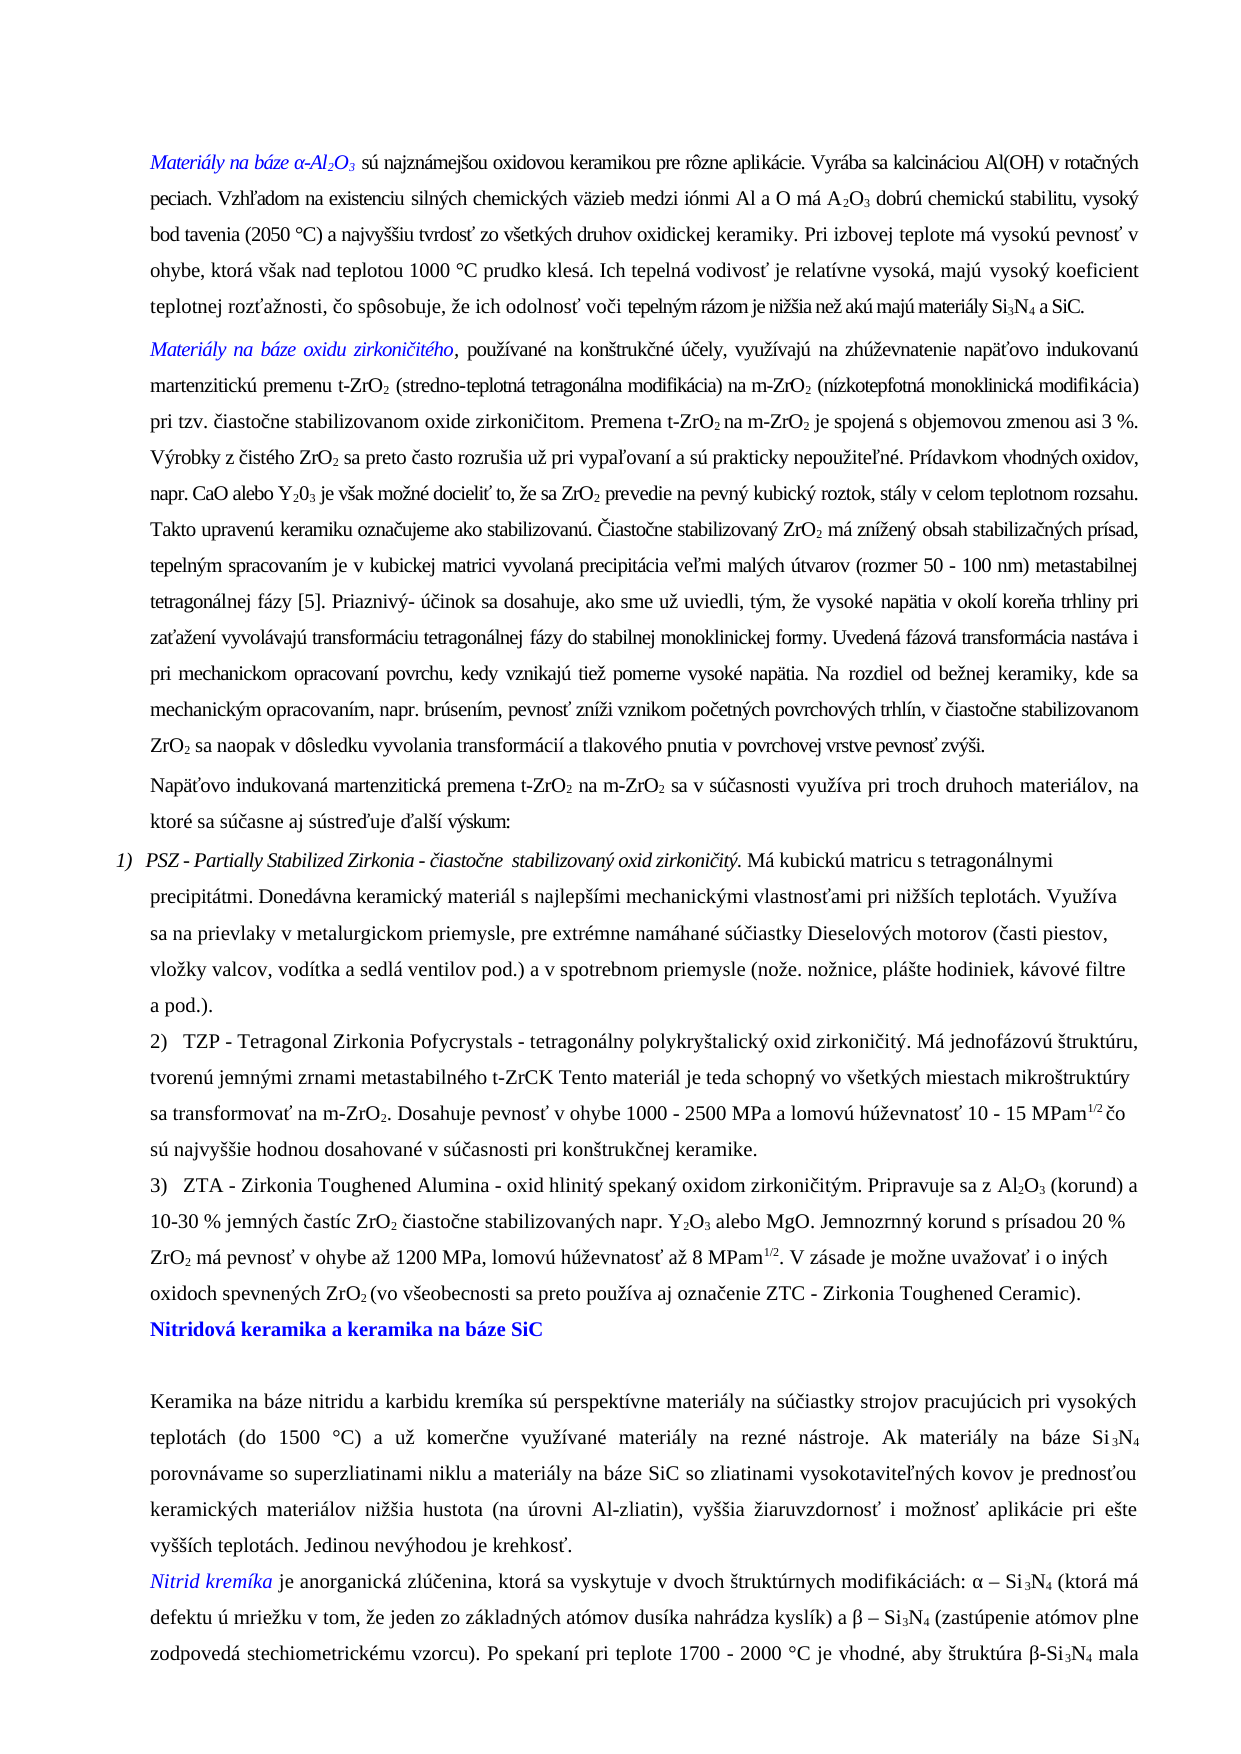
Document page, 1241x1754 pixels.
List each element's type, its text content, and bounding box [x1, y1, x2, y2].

text 2) TZP - Tetragonal Zirkonia Pofycrystals - tetragonálny polykryštalický oxid zirkoničitý. Má jednofázovú štruktúru, tvorenú jemnými zrnami metastabilného t-ZrCK Tento materiál je teda schopný vo všetkých miestach mikroštruktúry sa transformovať na m-ZrO2. Dosahuje pevnosť v ohybe 1000 - 2500 MPa a lomovú húževnatosť 10 - 15 MPam1/2 čo sú najvyššie hodnou dosahované v súčasnosti pri konštrukčnej keramike. [150, 1028, 1139, 1161]
text Nitridová keramika a keramika na báze SiC [150, 1317, 1139, 1341]
text Nitrid kremíka je anorganická zlúčenina, ktorá sa vyskytuje v dvoch štruktúrnych modifikáciách: α – Si3N4 (ktorá má defektu ú mriežku v tom, že jeden zo základ­ných atómov dusíka nahrádza kyslík) a β – Si3N4 (zastúpenie atómov plne zodpovedá stechiometrickému vzorcu). Po spekaní pri teplote 1700 - 2000 °C je vhodné, aby štruktúra β-Si3N4 mala [150, 1569, 1139, 1665]
text Napäťovo indukovaná martenzitická premena t-ZrO2 na m-ZrO2 sa v súčasnosti využíva pri troch druhoch materiálov, na ktoré sa súčasne aj sústreďuje ďalší výskum: [150, 772, 1139, 833]
text Materiály na báze oxidu zirkoničitého, používané na konštrukčné účely, využívajú na zhúževnatenie napäťovo indukovanú martenzitickú premenu t-ZrO2 (stredno-teplotná tetragonálna modifikácia) na m-ZrO2 (nízkotepfotná monoklinická modifi­kácia) pri tzv. čiastočne stabilizovanom oxide zirkoničitom. Premena t-ZrO2 na m-ZrO2 je spojená s objemovou zmenou asi 3 %. Výrobky z čistého ZrO2 sa preto často rozrušia už pri vypaľovaní a sú prakticky nepoužiteľné. Prídavkom vhodných oxidov, napr. CaO alebo Y203 je však možné docieliť to, že sa ZrO2 pre­vedie na pevný kubický roztok, stály v celom teplotnom rozsahu. Takto upravenú keramiku označujeme ako stabilizovanú. Čiastočne stabilizovaný ZrO2 má znížený obsah stabilizačných prísad, tepelným spracovaním je v kubickej matrici vyvolaná precipitácia veľmi malých útvarov (rozmer 50 - 100 nm) metastabilnej tetragonálnej fázy [5]. Priaznivý- účinok sa dosahuje, ako sme už uviedli, tým, že vysoké napätia v okolí koreňa trhliny pri zaťažení vyvolávajú transformáciu tetragonálnej fázy do stabilnej monoklinickej formy. Uvedená fázová transformácia nastáva i pri mechanickom opracovaní povrchu, kedy vznikajú tiež pomerne vysoké napätia. Na rozdiel od bežnej keramiky, kde sa mechanickým opracovaním, napr. brúsením, pevnosť zníži vznikom početných povrchových trhlín, v čiastočne stabilizovanom ZrO2 sa naopak v dôsledku vyvolania transformácií a tlakového pnutia v povrchovej vrstve pevnosť zvýši. [150, 337, 1139, 757]
text Materiály na báze α-Al2O3 sú najznámejšou oxidovou keramikou pre rôzne apli­kácie. Vyrába sa kalcináciou Al(OH) v rotačných peciach. Vzhľadom na existenciu silných chemických väzieb medzi iónmi Al a O má A2O3 dobrú chemickú stabi­litu, vysoký bod tavenia (2050 °C) a najvyššiu tvrdosť zo všetkých druhov oxidickej keramiky. Pri izbovej teplote má vysokú pevnosť v ohybe, ktorá však nad teplotou 1000 °C prudko klesá. Ich tepelná vodivosť je relatívne vysoká, majú vysoký koeficient teplotnej rozťažnosti, čo spôsobuje, že ich odolnosť voči tepelným rázom je nižšia než akú majú materiály Si3N4 a SiC. [150, 150, 1139, 318]
text 1) PSZ - Partially Stabilized Zirkonia - čiastočne stabilizovaný oxid zirkoničitý. Má kubickú matricu s tetragonálnymi precipitátmi. Donedávna keramický materiál s najlepšími mechanickými vlastnosťami pri nižších teplotách. Využíva sa na prievlaky v metalurgickom priemysle, pre extrémne namáhané súčiastky Dieselových motorov (časti piestov, vložky valcov, vodítka a sedlá ventilov pod.) a v spotrebnom priemysle (nože. nožnice, plášte hodiniek, kávové filtre a pod.). [116, 848, 1139, 1017]
text 3) ZTA - Zirkonia Toughened Alumina - oxid hlinitý spekaný oxidom zirkoničitým. Pripravuje sa z Al2O3 (korund) a 10-30 % jemných častíc ZrO2 čias­točne stabilizovaných napr. Y2O3 alebo MgO. Jemnozrnný korund s prísa­dou 20 % ZrO2 má pevnosť v ohybe až 1200 MPa, lomovú húževnatosť až 8 MPam1/2. V zásade je možne uvažovať i o iných oxidoch spevnených ZrO2 (vo všeobecnosti sa preto používa aj označenie ZTC - Zirkonia Toughened Ceramic). [150, 1173, 1139, 1305]
text Keramika na báze nitridu a karbidu kremíka sú perspektívne materiály na súčiastky strojov pracujúcich pri vysokých teplotách (do 1500 °C) a už komerčne využívané materiály na rezné nástroje. Ak materiály na báze Si3N4 porovnávame so superzliatinami niklu a materiály na báze SiC so zliatinami vysokotaviteľných kovov je prednosťou keramických materiálov nižšia hustota (na úrovni Al-zliatin), vyššia žiaruvzdornosť i možnosť aplikácie pri ešte vyšších teplotách. Jedinou nevýhodou je krehkosť. [150, 1389, 1139, 1557]
